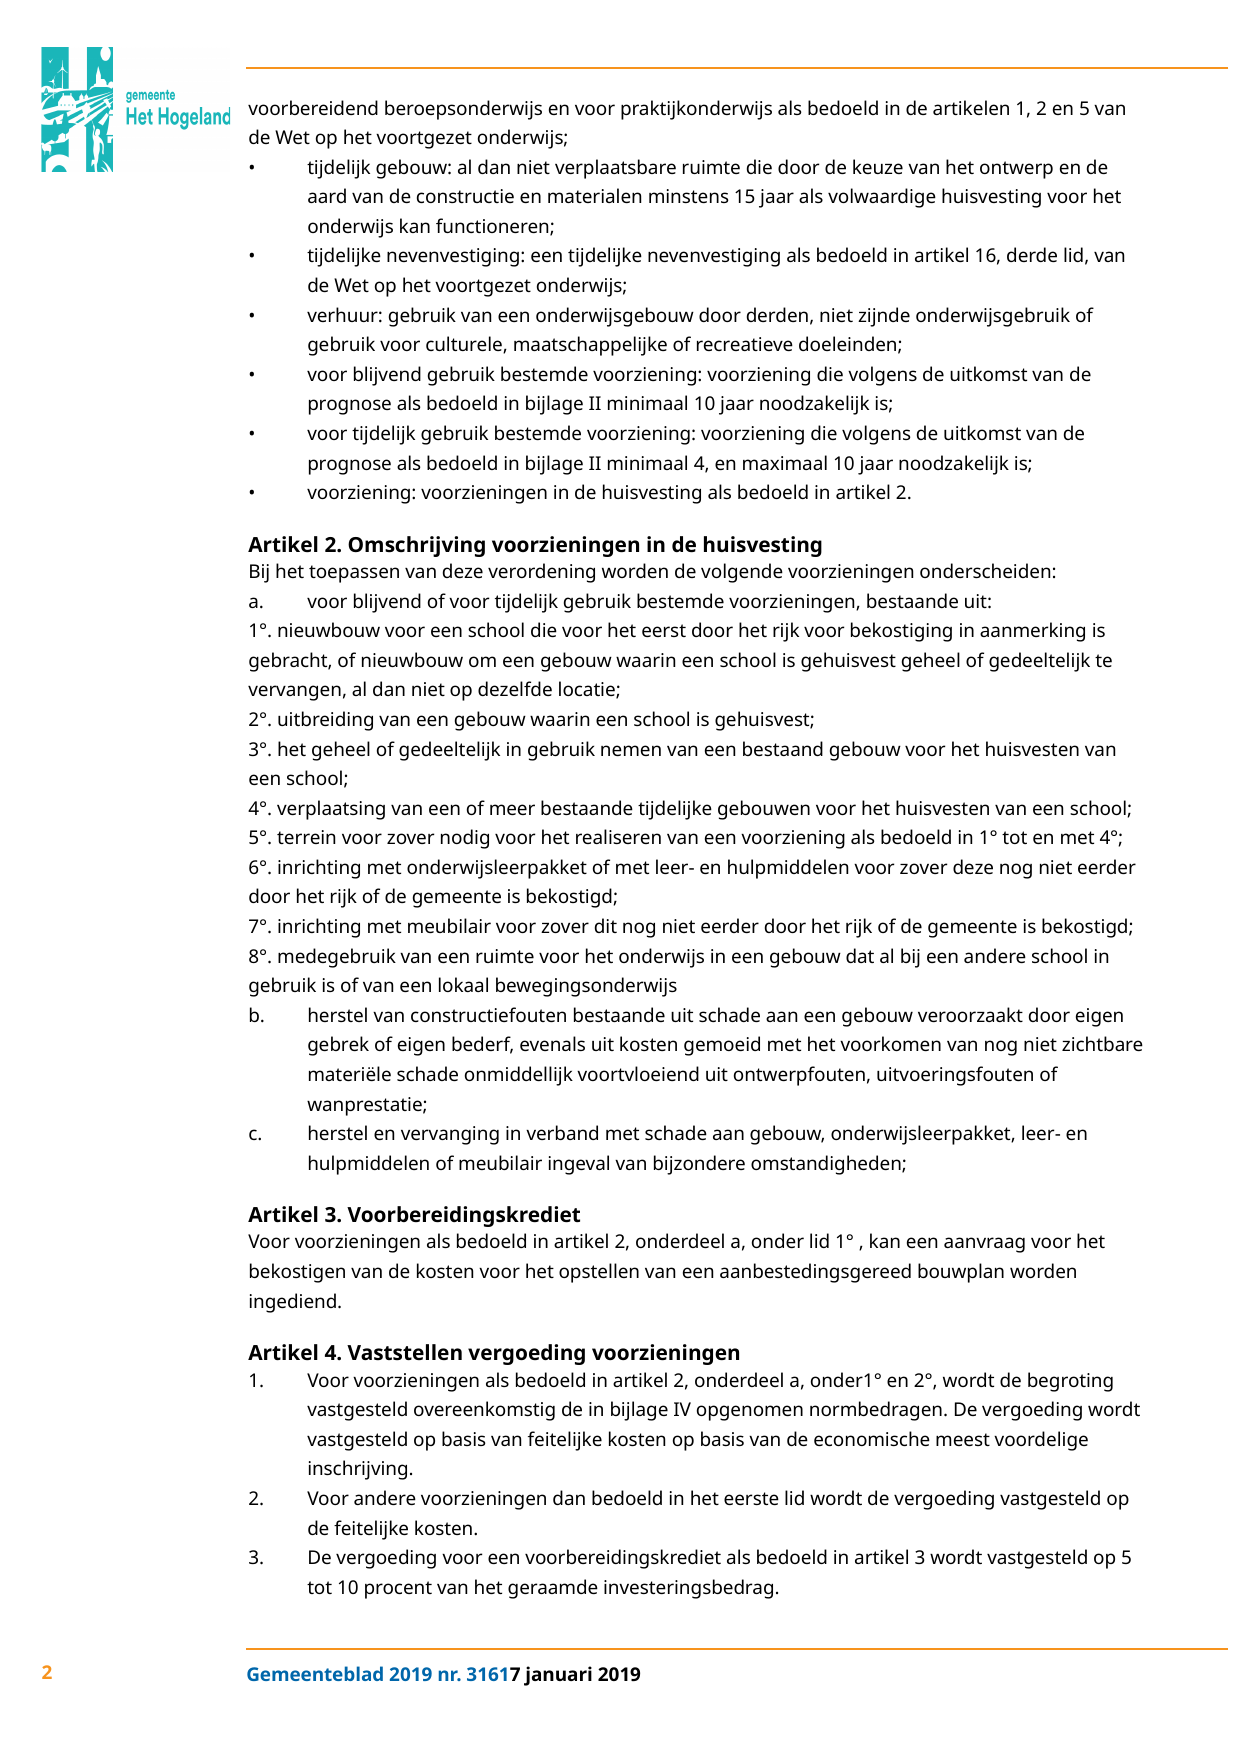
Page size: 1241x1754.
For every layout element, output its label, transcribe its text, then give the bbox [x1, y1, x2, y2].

list voor blijvend of voor tijdelijk gebruik bestemde voorzieningen, bestaande uit: [248, 588, 1152, 613]
list verhuur: gebruik van een onderwijsgebouw door derden, niet zijnde onderwijsgebruik of gebruik voor culturele, maatschappelijke of recreatieve doeleinden; [248, 302, 1152, 357]
list tijdelijk gebouw: al dan niet verplaatsbare ruimte die door de keuze van het ontwerp en de aard van de constructie en materialen minstens 15 jaar als volwaardige huisvesting voor het onderwijs kan functioneren; [248, 154, 1152, 239]
list herstel en vervanging in verband met schade aan gebouw, onderwijsleerpakket, leer- en hulpmiddelen of meubilair ingeval van bijzondere omstandigheden; [248, 1120, 1152, 1176]
list voor tijdelijk gebruik bestemde voorziening: voorziening die volgens de uitkomst van de prognose als bedoeld in bijlage II minimaal 4, en maximaal 10 jaar noodzakelijk is; [248, 420, 1152, 476]
text 3°. het geheel of gedeeltelijk in gebruik nemen van een bestaand gebouw voor het huisvesten van een school; [248, 736, 1152, 791]
text 5°. terrein voor zover nodig voor het realiseren van een voorziening als bedoeld in 1° tot en met 4°; [248, 824, 1152, 850]
text 1°. nieuwbouw voor een school die voor het eerst door het rijk voor bekostiging in aanmerking is gebracht, of nieuwbouw om een gebouw waarin een school is gehuisvest geheel of gedeeltelijk te vervangen, al dan niet op dezelfde locatie; [248, 617, 1152, 702]
text 6°. inrichting met onderwijsleerpakket of met leer- en hulpmiddelen voor zover deze nog niet eerder door het rijk of de gemeente is bekostigd; [248, 854, 1152, 909]
list Voor andere voorzieningen dan bedoeld in het eerste lid wordt de vergoeding vastgesteld op de feitelijke kosten. [248, 1485, 1152, 1540]
list tijdelijke nevenvestiging: een tijdelijke nevenvestiging als bedoeld in artikel 16, derde lid, van de Wet op het voortgezet onderwijs; [248, 243, 1152, 298]
text 4°. verplaatsing van een of meer bestaande tijdelijke gebouwen voor het huisvesten van een school; [248, 795, 1152, 821]
text Artikel 4. Vaststellen vergoeding voorzieningen [248, 1338, 1152, 1367]
text Artikel 2. Omschrijving voorzieningen in de huisvesting [248, 530, 1152, 558]
list herstel van constructiefouten bestaande uit schade aan een gebouw veroorzaakt door eigen gebrek of eigen bederf, evenals uit kosten gemoeid met het voorkomen van nog niet zichtbare materiële schade onmiddellijk voortvloeiend uit ontwerpfouten, uitvoeringsfouten of wanprestatie; [248, 1002, 1152, 1116]
list voorziening: voorzieningen in de huisvesting als bedoeld in artikel 2. [248, 479, 1152, 505]
text Artikel 3. Voorbereidingskrediet [248, 1200, 1152, 1229]
text voorbereidend beroepsonderwijs en voor praktijkonderwijs als bedoeld in de artikelen 1, 2 en 5 van de Wet op het voortgezet onderwijs; [248, 95, 1152, 150]
list Voor voorzieningen als bedoeld in artikel 2, onderdeel a, onder1° en 2°, wordt de begroting vastgesteld overeenkomstig de in bijlage IV opgenomen normbedragen. De vergoeding wordt vastgesteld op basis van feitelijke kosten op basis van de economische meest voordelige inschrijving. [248, 1367, 1152, 1481]
text 8°. medegebruik van een ruimte voor het onderwijs in een gebouw dat al bij een andere school in gebruik is of van een lokaal bewegingsonderwijs [248, 943, 1152, 998]
picture [41, 47, 231, 172]
list De vergoeding voor een voorbereidingskrediet als bedoeld in artikel 3 wordt vastgesteld op 5 tot 10 procent van het geraamde investeringsbedrag. [248, 1544, 1152, 1599]
text Voor voorzieningen als bedoeld in artikel 2, onderdeel a, onder lid 1° , kan een aanvraag voor het bekostigen van de kosten voor het opstellen van een aanbestedingsgereed bouwplan worden ingediend. [248, 1229, 1152, 1314]
list voor blijvend gebruik bestemde voorziening: voorziening die volgens de uitkomst van de prognose als bedoeld in bijlage II minimaal 10 jaar noodzakelijk is; [248, 361, 1152, 416]
text 7°. inrichting met meubilair voor zover dit nog niet eerder door het rijk of de gemeente is bekostigd; [248, 913, 1152, 939]
text 2°. uitbreiding van een gebouw waarin een school is gehuisvest; [248, 706, 1152, 732]
text Bij het toepassen van deze verordening worden de volgende voorzieningen onderscheiden: [248, 558, 1152, 584]
